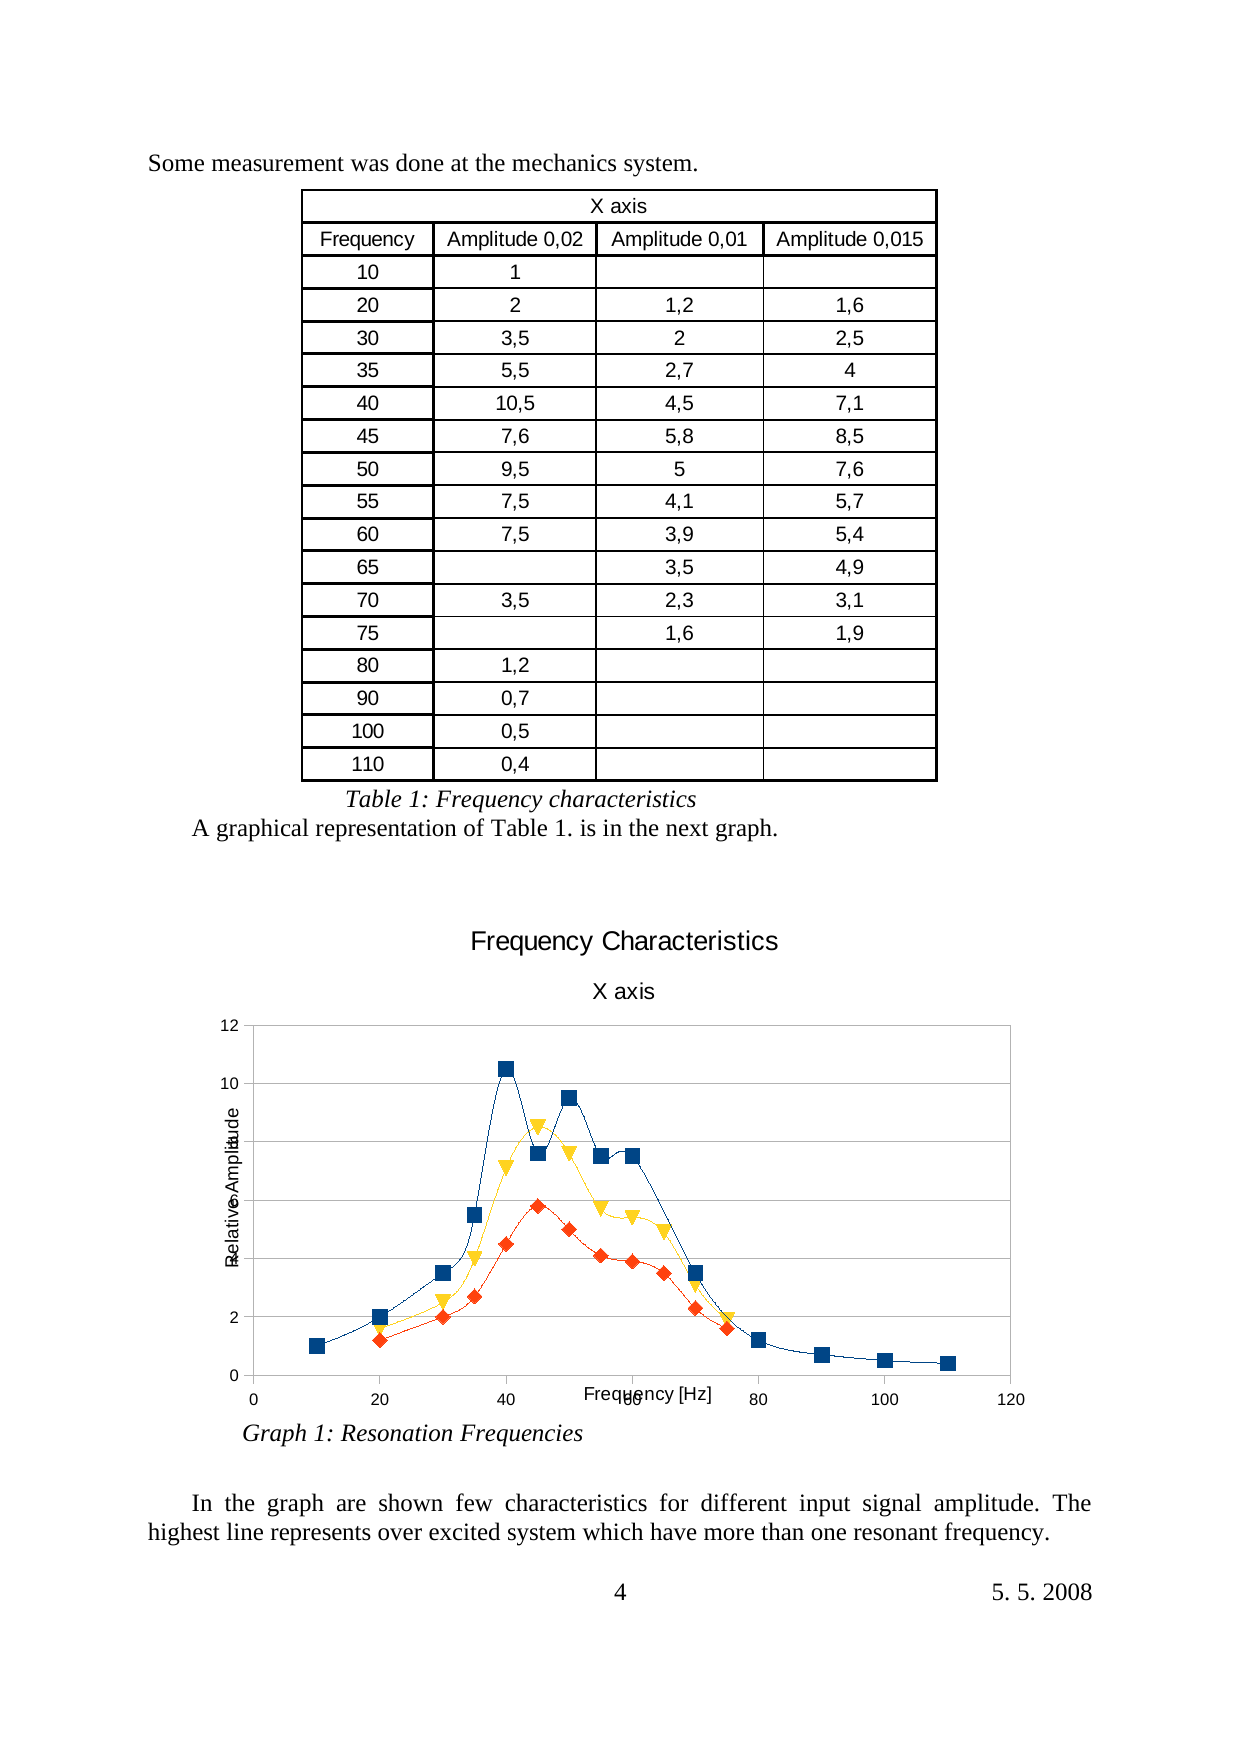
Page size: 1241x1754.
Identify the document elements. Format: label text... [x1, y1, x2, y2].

text Some measurement was done at the mechanics system. [148, 148, 1092, 177]
text Table 1: Frequency characteristics [301, 189, 939, 813]
text In the graph are shown few characteristics for different input signal amplitude. The highest line represents over excited system which have more than one resonant frequency. [148, 1488, 1092, 1546]
text A graphical representation of Table 1. is in the next graph. [148, 177, 1092, 842]
text Graph 1: Resonation Frequencies [198, 1418, 1042, 1447]
